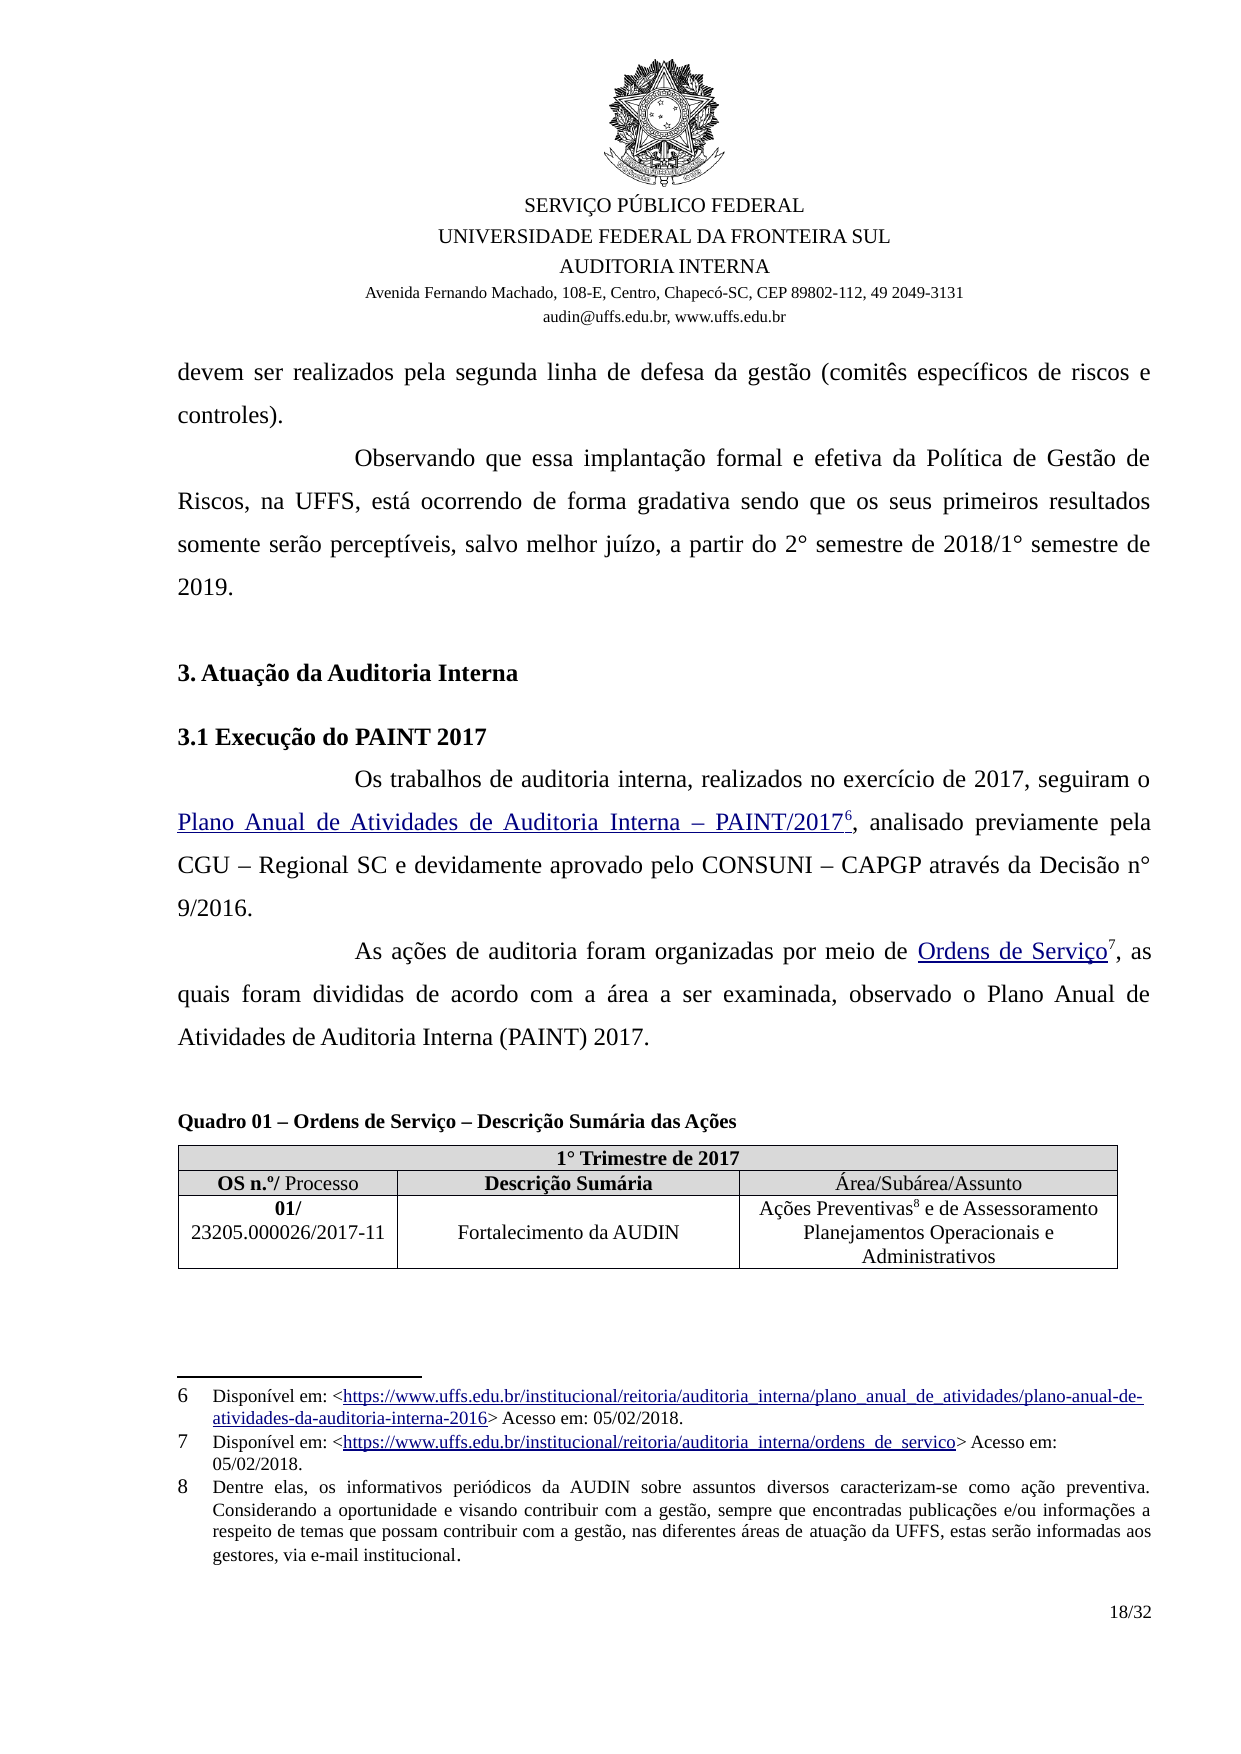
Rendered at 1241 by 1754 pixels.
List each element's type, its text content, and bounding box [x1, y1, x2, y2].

text devem ser realizados pela segunda linha de defesa da gestão (comitês específicos de riscos e controles). [177, 357, 1152, 428]
table_cell 01/ 23205.000026/2017-11 [179, 1196, 397, 1268]
text Os trabalhos de auditoria interna, realizados no exercício de 2017, seguiram o Plano Anual de Atividades de Auditoria Interna – PAINT/2017, analisado previamente pela CGU – Regional SC e devidamente aprovado pelo CONSUNI – CAPGP através da Decisão n° 9/2016. [177, 764, 1152, 922]
text Observando que essa implantação formal e efetiva da Política de Gestão de Riscos, na UFFS, está ocorrendo de forma gradativa sendo que os seus primeiros resultados somente serão perceptíveis, salvo melhor juízo, a partir do 2° semestre de 2018/1° semestre de 2019. [177, 443, 1152, 601]
table_cell Área/Subárea/Assunto [740, 1171, 1117, 1195]
subtitle 3. Atuação da Auditoria Interna [177, 658, 1152, 687]
text Disponível em: <https://www.uffs.edu.br/institucional/reitoria/auditoria_interna/plano_anual_de_atividades/plano-anual-de-atividades-da-auditoria-interna-2016> Acesso em: 05/02/2018. [177, 1383, 1152, 1429]
text Quadro 01 – Ordens de Serviço – Descrição Sumária das Ações [177, 1109, 1152, 1133]
subtitle 3.1 Execução do PAINT 2017 [177, 722, 1152, 751]
table_header 1° Trimestre de 2017 [179, 1146, 1117, 1170]
table_cell Descrição Sumária [398, 1171, 739, 1195]
text Disponível em: <https://www.uffs.edu.br/institucional/reitoria/auditoria_interna/ordens_de_servico> Acesso em: 05/02/2018. [177, 1429, 1152, 1474]
text As ações de auditoria foram organizadas por meio de Ordens de Serviço, as quais foram divididas de acordo com a área a ser examinada, observado o Plano Anual de Atividades de Auditoria Interna (PAINT) 2017. [177, 936, 1152, 1051]
table_cell OS n.º/ Processo [179, 1171, 397, 1195]
table_cell Ações Preventivas e de Assessoramento Planejamentos Operacionais e Administrativos [740, 1196, 1117, 1268]
table_cell Fortalecimento da AUDIN [398, 1196, 739, 1268]
